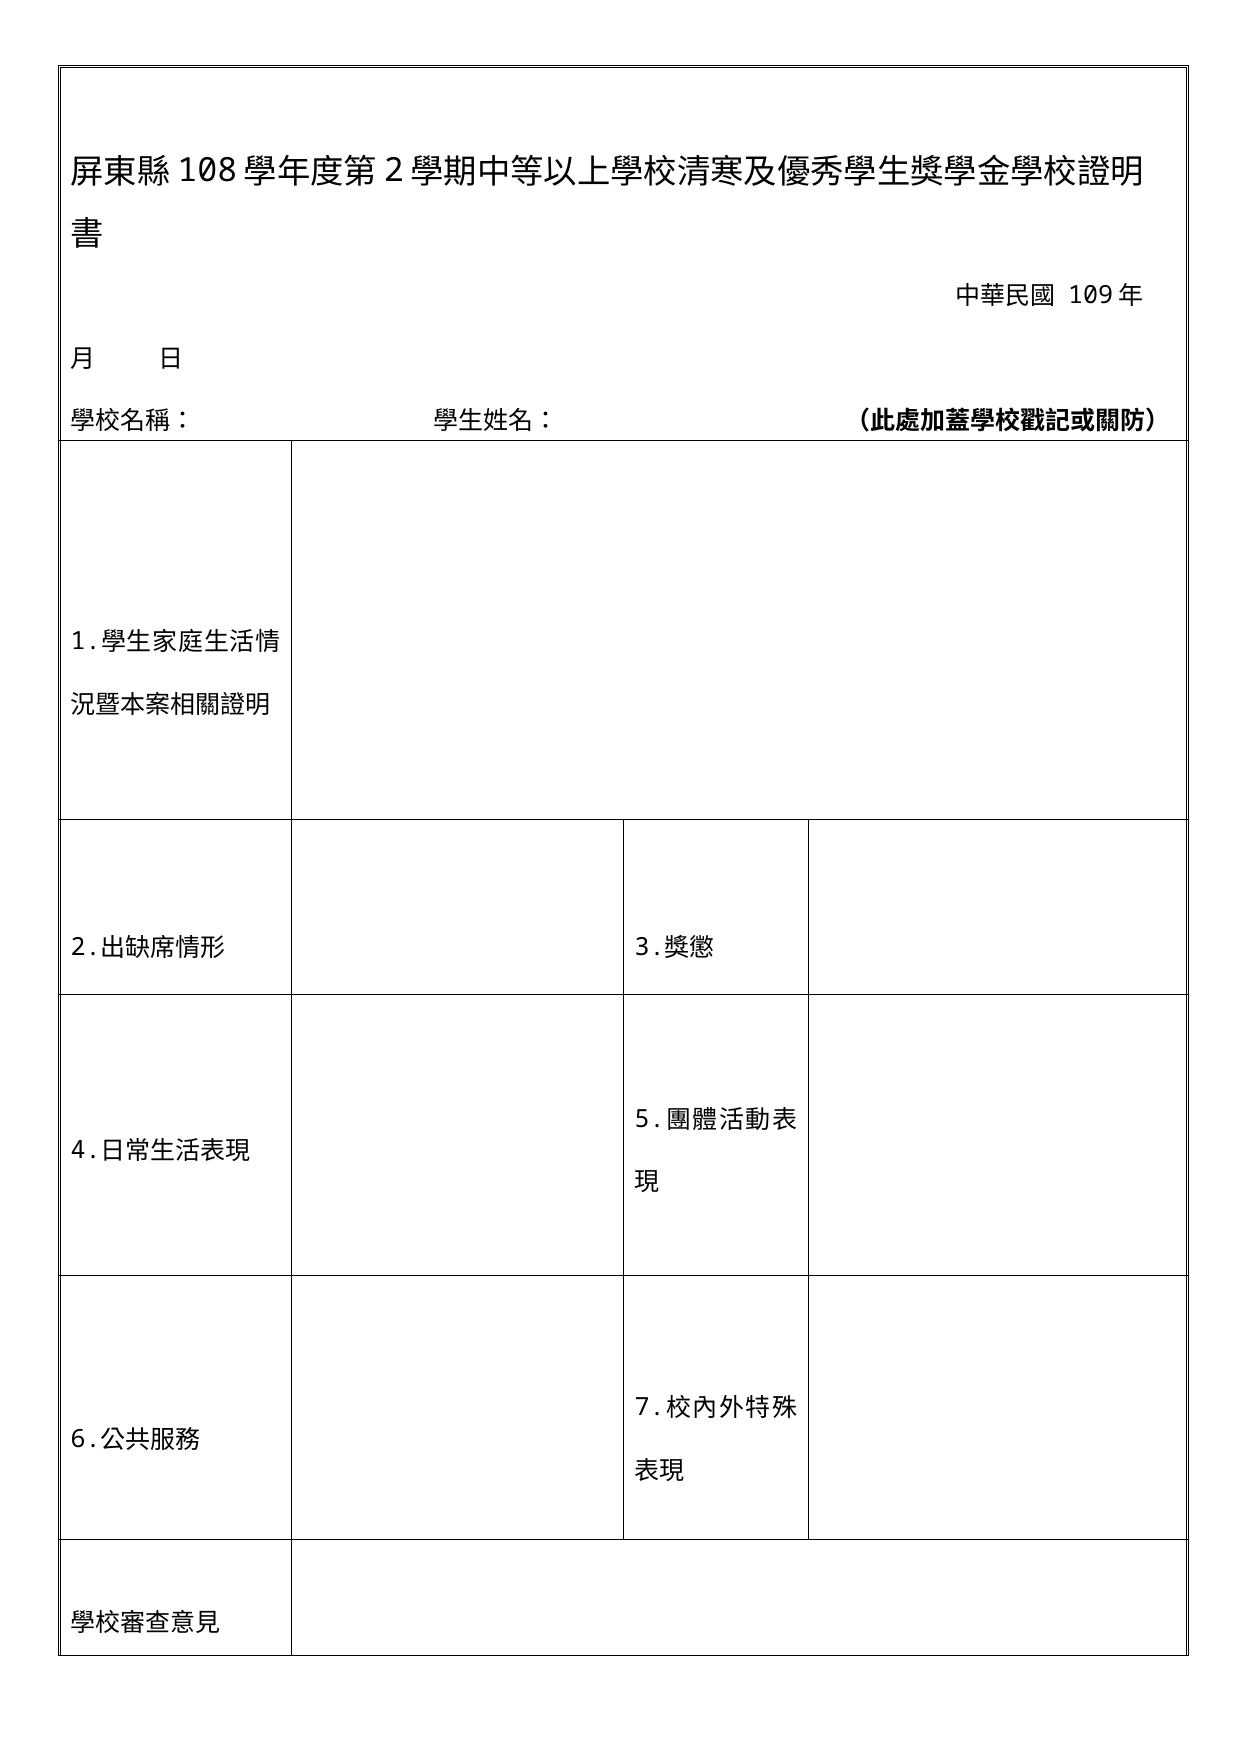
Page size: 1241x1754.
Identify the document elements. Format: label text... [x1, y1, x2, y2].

table_cell 3.獎懲 [624, 820, 808, 994]
table_cell [292, 1540, 1186, 1655]
table_cell [292, 995, 623, 1274]
table_cell 5.團體活動表現 [624, 995, 808, 1274]
table_cell [292, 1276, 623, 1539]
table_cell 6.公共服務 [61, 1276, 291, 1539]
table_cell 1.學生家庭生活情況暨本案相關證明 [61, 441, 291, 819]
table_cell [292, 820, 623, 994]
table_header 屏東縣108學年度第2學期中等以上學校清寒及優秀學生獎學金學校證明書 中華民國 109年 月 日 學校名稱： 學生姓名： （此處加蓋學校戳記或關防） [61, 68, 1186, 439]
table_cell [809, 820, 1186, 994]
table_cell [292, 441, 1186, 819]
table_cell [809, 1276, 1186, 1539]
table_cell 2.出缺席情形 [61, 820, 291, 994]
table_cell 4.日常生活表現 [61, 995, 291, 1274]
table_cell [809, 995, 1186, 1274]
table_cell 7.校內外特殊表現 [624, 1276, 808, 1539]
table_cell 學校審查意見 [61, 1540, 291, 1655]
